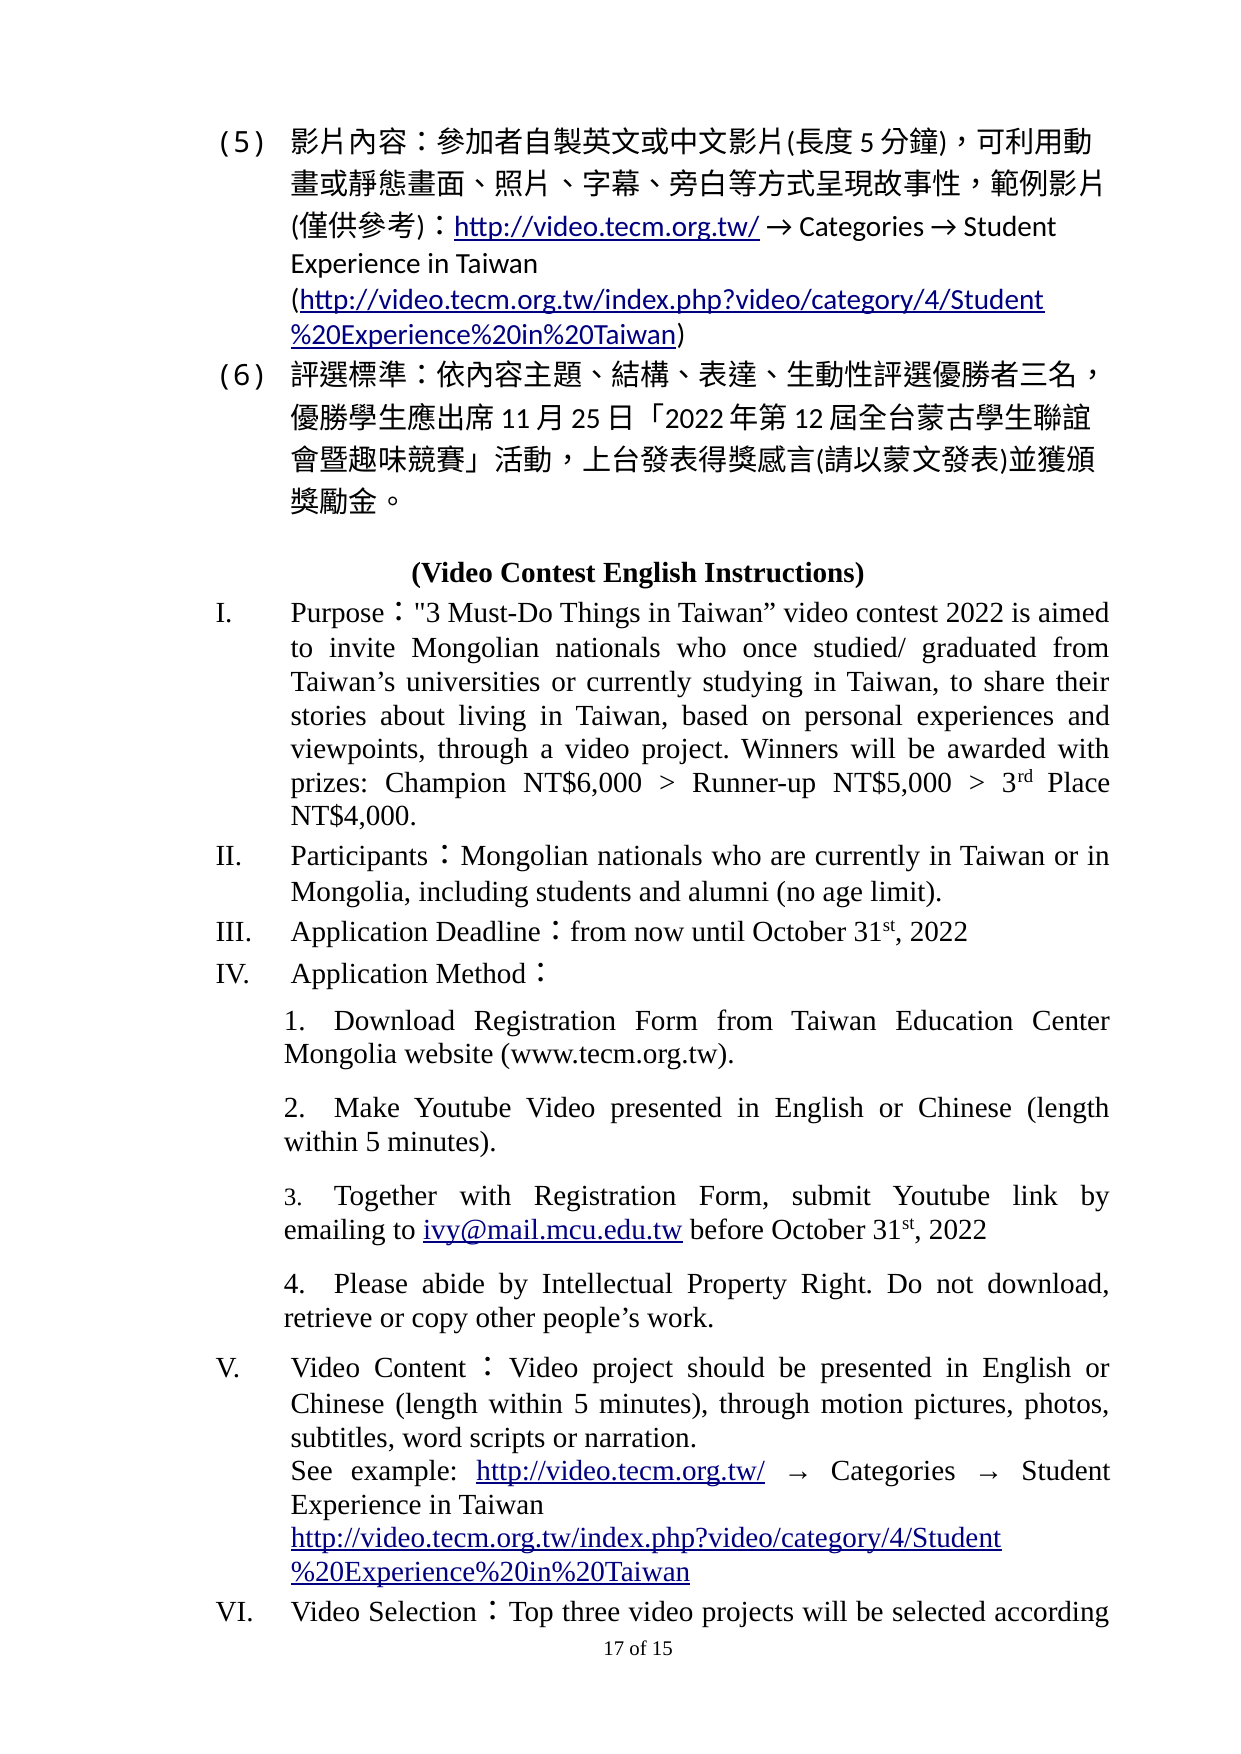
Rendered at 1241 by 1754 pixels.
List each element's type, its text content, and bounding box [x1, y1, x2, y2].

list Video Selection：Top three video projects will be selected according [215, 1587, 1110, 1630]
list 影片內容：參加者自製英文或中文影片(長度5分鐘)，可利用動畫或靜態畫面、照片、字幕、旁白等方式呈現故事性，範例影片(僅供參考)：http://video.tecm.org.tw/ → Categories → Student Experience in Taiwan [215, 118, 1110, 281]
list 評選標準：依內容主題、結構、表達、生動性評選優勝者三名，優勝學生應出席11月25日「2022年第12屆全台蒙古學生聯誼會暨趣味競賽」活動，上台發表得獎感言(請以蒙文發表)並獲頒獎勵金。 [215, 352, 1110, 521]
text See example: http://video.tecm.org.tw/ → Categories → Student Experience in Taiwan [290, 1453, 1110, 1520]
list Video Content：Video project should be presented in English or Chinese (length within 5 minutes), through motion pictures, photos, subtitles, word scripts or narration. [215, 1344, 1110, 1453]
list Together with Registration Form, submit Youtube link by emailing to ivy@mail.mcu.edu.tw before October 31st, 2022 [283, 1178, 1110, 1246]
text (http://video.tecm.org.tw/index.php?video/category/4/Student%20Experience%20in%20Taiwan) [290, 281, 1110, 352]
text http://video.tecm.org.tw/index.php?video/category/4/Student%20Experience%20in%20Taiwan [291, 1520, 1110, 1587]
list Please abide by Intellectual Property Right. Do not download, retrieve or copy other people’s work. [283, 1266, 1110, 1333]
list Make Youtube Video presented in English or Chinese (length within 5 minutes). [283, 1102, 1110, 1158]
list Purpose："3 Must-Do Things in Taiwan” video contest 2022 is aimed to invite Mongolian nationals who once studied/ graduated from Taiwan’s universities or currently studying in Taiwan, to share their stories about living in Taiwan, based on personal experiences and viewpoints, through a video project. Winners will be awarded with prizes: Champion NT$6,000 > Runner-up NT$5,000 > 3rd Place NT$4,000. [215, 588, 1110, 652]
text (Video Contest English Instructions) [165, 555, 1110, 588]
